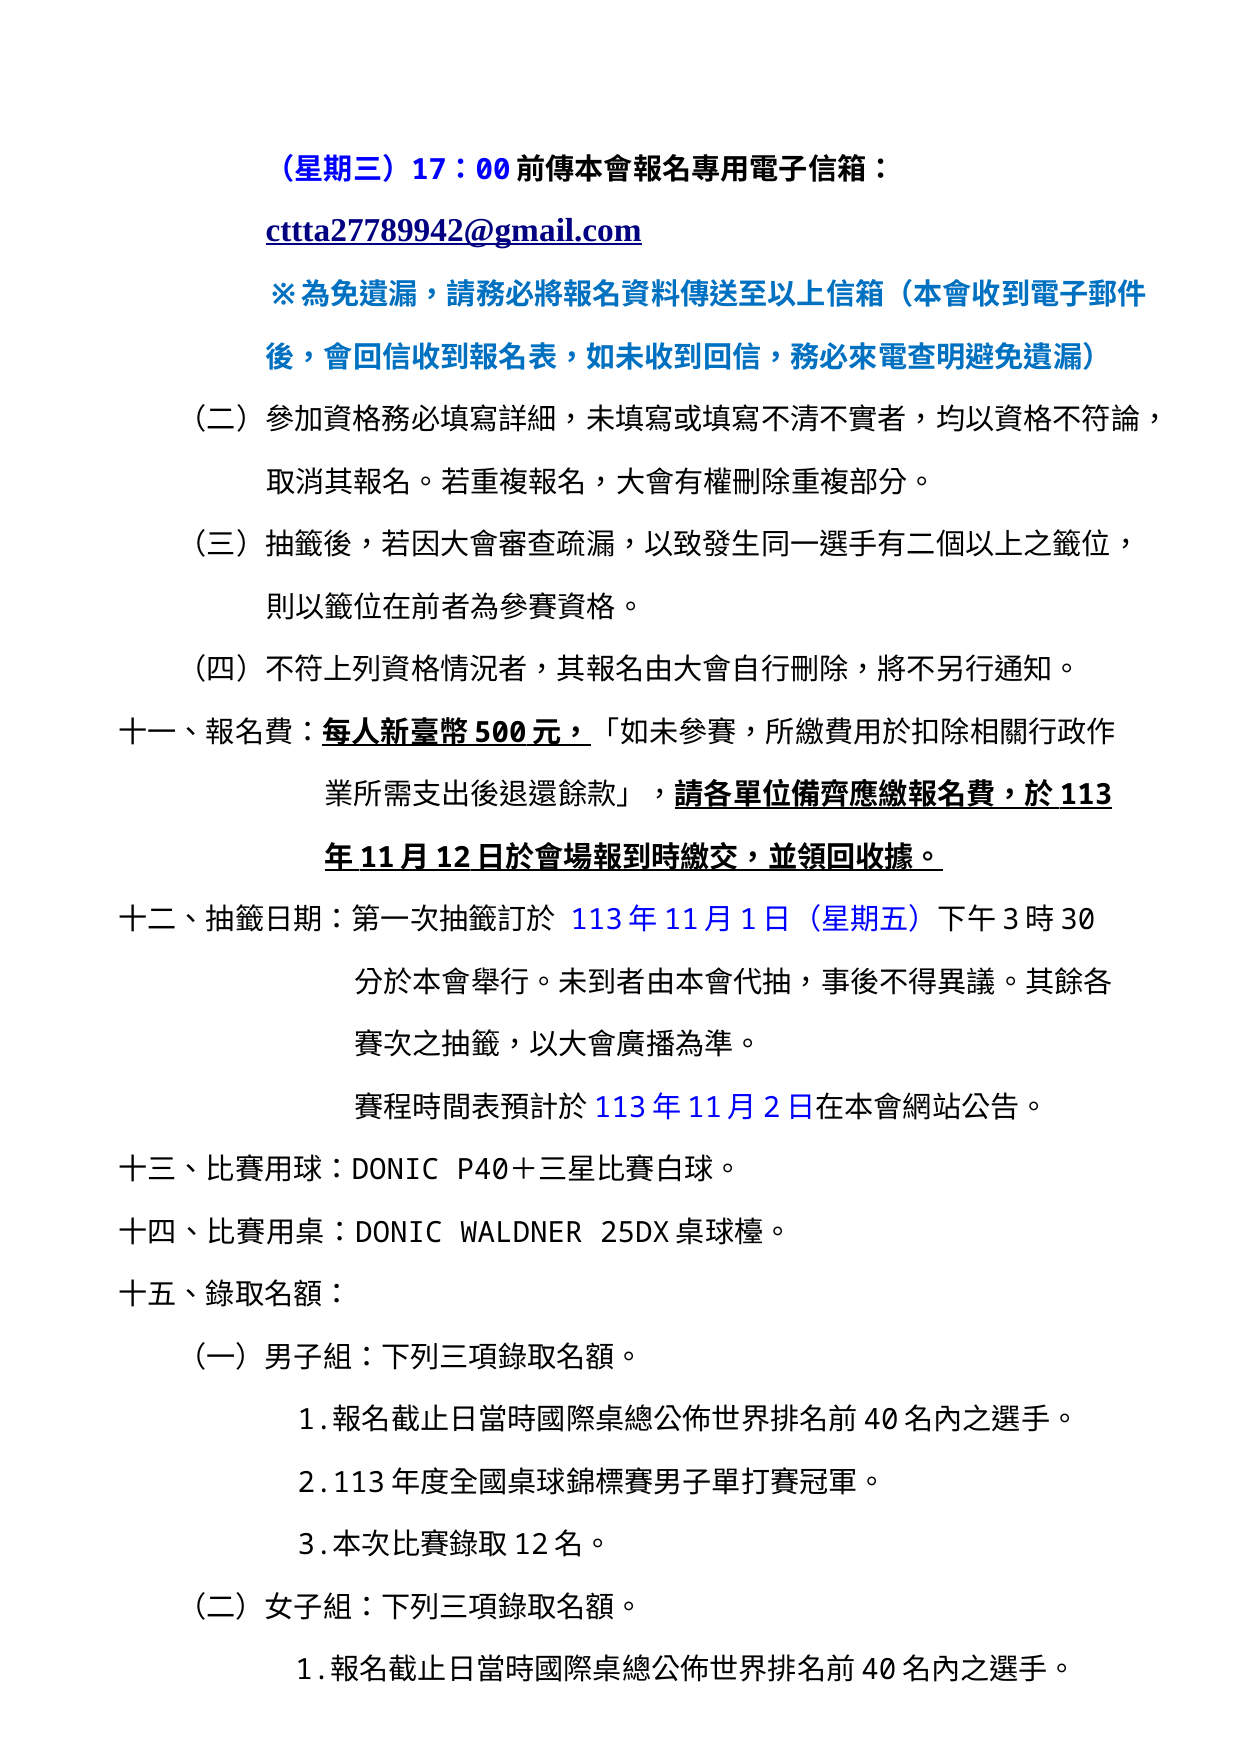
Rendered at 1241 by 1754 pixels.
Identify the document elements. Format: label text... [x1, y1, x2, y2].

text （四）不符上列資格情況者，其報名由大會自行刪除，將不另行通知。 [177, 625, 1152, 688]
text （星期三）17：00前傳本會報名專用電子信箱：cttta27789942@gmail.com [177, 125, 1152, 250]
text 十三、比賽用球：DONIC P40＋三星比賽白球。 [118, 1125, 1130, 1188]
text （三）抽籤後，若因大會審查疏漏，以致發生同一選手有二個以上之籤位，則以籤位在前者為參賽資格。 [177, 500, 1152, 625]
text （二）參加資格務必填寫詳細，未填寫或填寫不清不實者，均以資格不符論，取消其報名。若重複報名，大會有權刪除重複部分。 [177, 375, 1152, 500]
text 十四、比賽用桌：DONIC WALDNER 25DX桌球檯。 [118, 1188, 1152, 1250]
text （二）女子組：下列三項錄取名額。 [177, 1563, 1152, 1625]
text 2.113年度全國桌球錦標賽男子單打賽冠軍。 [295, 1438, 1152, 1500]
text 1.報名截止日當時國際桌總公佈世界排名前40名內之選手。 [293, 1625, 1152, 1688]
text （一）男子組：下列三項錄取名額。 [177, 1313, 1152, 1375]
text 賽程時間表預計於113年11月2日在本會網站公告。 [354, 1063, 1122, 1125]
text 十一、報名費：每人新臺幣500元，「如未參賽，所繳費用於扣除相關行政作業所需支出後退還餘款」，請各單位備齊應繳報名費，於113年11月12日於會場報到時繳交，並領回收據。 [118, 688, 1122, 875]
text ※為免遺漏，請務必將報名資料傳送至以上信箱（本會收到電子郵件後，會回信收到報名表，如未收到回信，務必來電查明避免遺漏） [265, 250, 1152, 375]
text 十二、抽籤日期：第一次抽籤訂於 113年11月1日（星期五）下午3時30分於本會舉行。未到者由本會代抽，事後不得異議。其餘各賽次之抽籤，以大會廣播為準。 [118, 875, 1122, 1063]
text 1.報名截止日當時國際桌總公佈世界排名前40名內之選手。 [295, 1375, 1152, 1438]
text 十五、錄取名額： [118, 1250, 1152, 1313]
text 3.本次比賽錄取12名。 [295, 1500, 1152, 1563]
